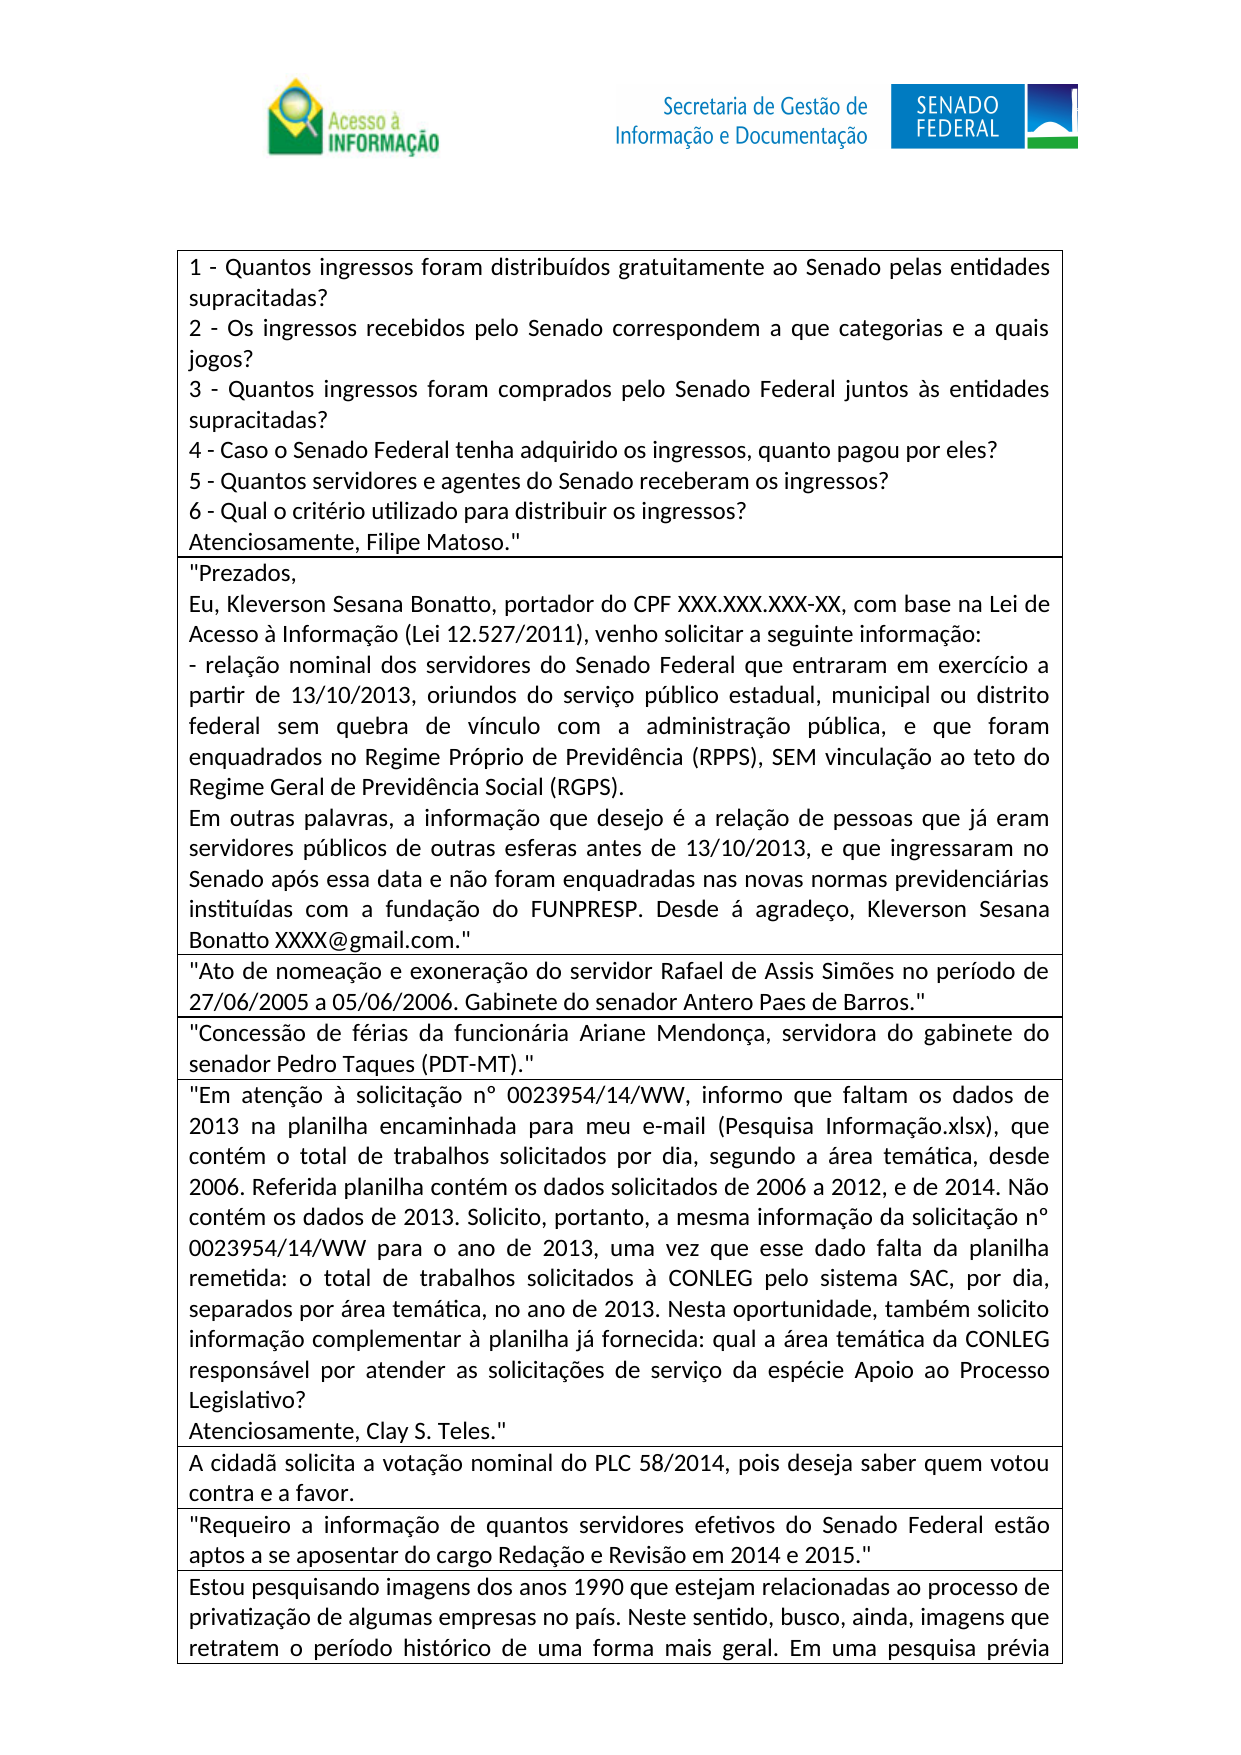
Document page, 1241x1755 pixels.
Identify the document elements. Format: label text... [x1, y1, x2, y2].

table_cell "Concessão de férias da funcionária Ariane Mendonça, servidora do gabinete do senador Pedro Taques (PDT-MT)." [178, 1018, 1062, 1078]
table_cell "Prezados, Eu, Kleverson Sesana Bonatto, portador do CPF XXX.XXX.XXX-XX, com base na Lei de Acesso à Informação (Lei 12.527/2011), venho solicitar a seguinte informação: - relação nominal dos servidores do Senado Federal que entraram em exercício a partir de 13/10/2013, oriundos do serviço público estadual, municipal ou distrito federal sem quebra de vínculo com a administração pública, e que foram enquadrados no Regime Próprio de Previdência (RPPS), SEM vinculação ao teto do Regime Geral de Previdência Social (RGPS). Em outras palavras, a informação que desejo é a relação de pessoas que já eram servidores públicos de outras esferas antes de 13/10/2013, e que ingressaram no Senado após essa data e não foram enquadradas nas novas normas previdenciárias instituídas com a fundação do FUNPRESP. Desde á agradeço, Kleverson Sesana Bonatto XXXX@gmail.com." [178, 558, 1062, 954]
table_cell A cidadã solicita a votação nominal do PLC 58/2014, pois deseja saber quem votou contra e a favor. [178, 1447, 1062, 1508]
table_cell 1 - Quantos ingressos foram distribuídos gratuitamente ao Senado pelas entidades supracitadas? 2 - Os ingressos recebidos pelo Senado correspondem a que categorias e a quais jogos? 3 - Quantos ingressos foram comprados pelo Senado Federal juntos às entidades supracitadas? 4 - Caso o Senado Federal tenha adquirido os ingressos, quanto pagou por eles? 5 - Quantos servidores e agentes do Senado receberam os ingressos? 6 - Qual o critério utilizado para distribuir os ingressos? Atenciosamente, Filipe Matoso." [178, 251, 1062, 556]
table_cell "Requeiro a informação de quantos servidores efetivos do Senado Federal estão aptos a se aposentar do cargo Redação e Revisão em 2014 e 2015." [178, 1509, 1062, 1570]
table_cell "Em atenção à solicitação nº 0023954/14/WW, informo que faltam os dados de 2013 na planilha encaminhada para meu e-mail (Pesquisa Informação.xlsx), que contém o total de trabalhos solicitados por dia, segundo a área temática, desde 2006. Referida planilha contém os dados solicitados de 2006 a 2012, e de 2014. Não contém os dados de 2013. Solicito, portanto, a mesma informação da solicitação nº 0023954/14/WW para o ano de 2013, uma vez que esse dado falta da planilha remetida: o total de trabalhos solicitados à CONLEG pelo sistema SAC, por dia, separados por área temática, no ano de 2013. Nesta oportunidade, também solicito informação complementar à planilha já fornecida: qual a área temática da CONLEG responsável por atender as solicitações de serviço da espécie Apoio ao Processo Legislativo? Atenciosamente, Clay S. Teles." [178, 1080, 1062, 1446]
table_cell "Ato de nomeação e exoneração do servidor Rafael de Assis Simões no período de 27/06/2005 a 05/06/2006. Gabinete do senador Antero Paes de Barros." [178, 955, 1062, 1016]
table_cell Estou pesquisando imagens dos anos 1990 que estejam relacionadas ao processo de privatização de algumas empresas no país. Neste sentido, busco, ainda, imagens que retratem o período histórico de uma forma mais geral. Em uma pesquisa prévia [178, 1571, 1062, 1662]
